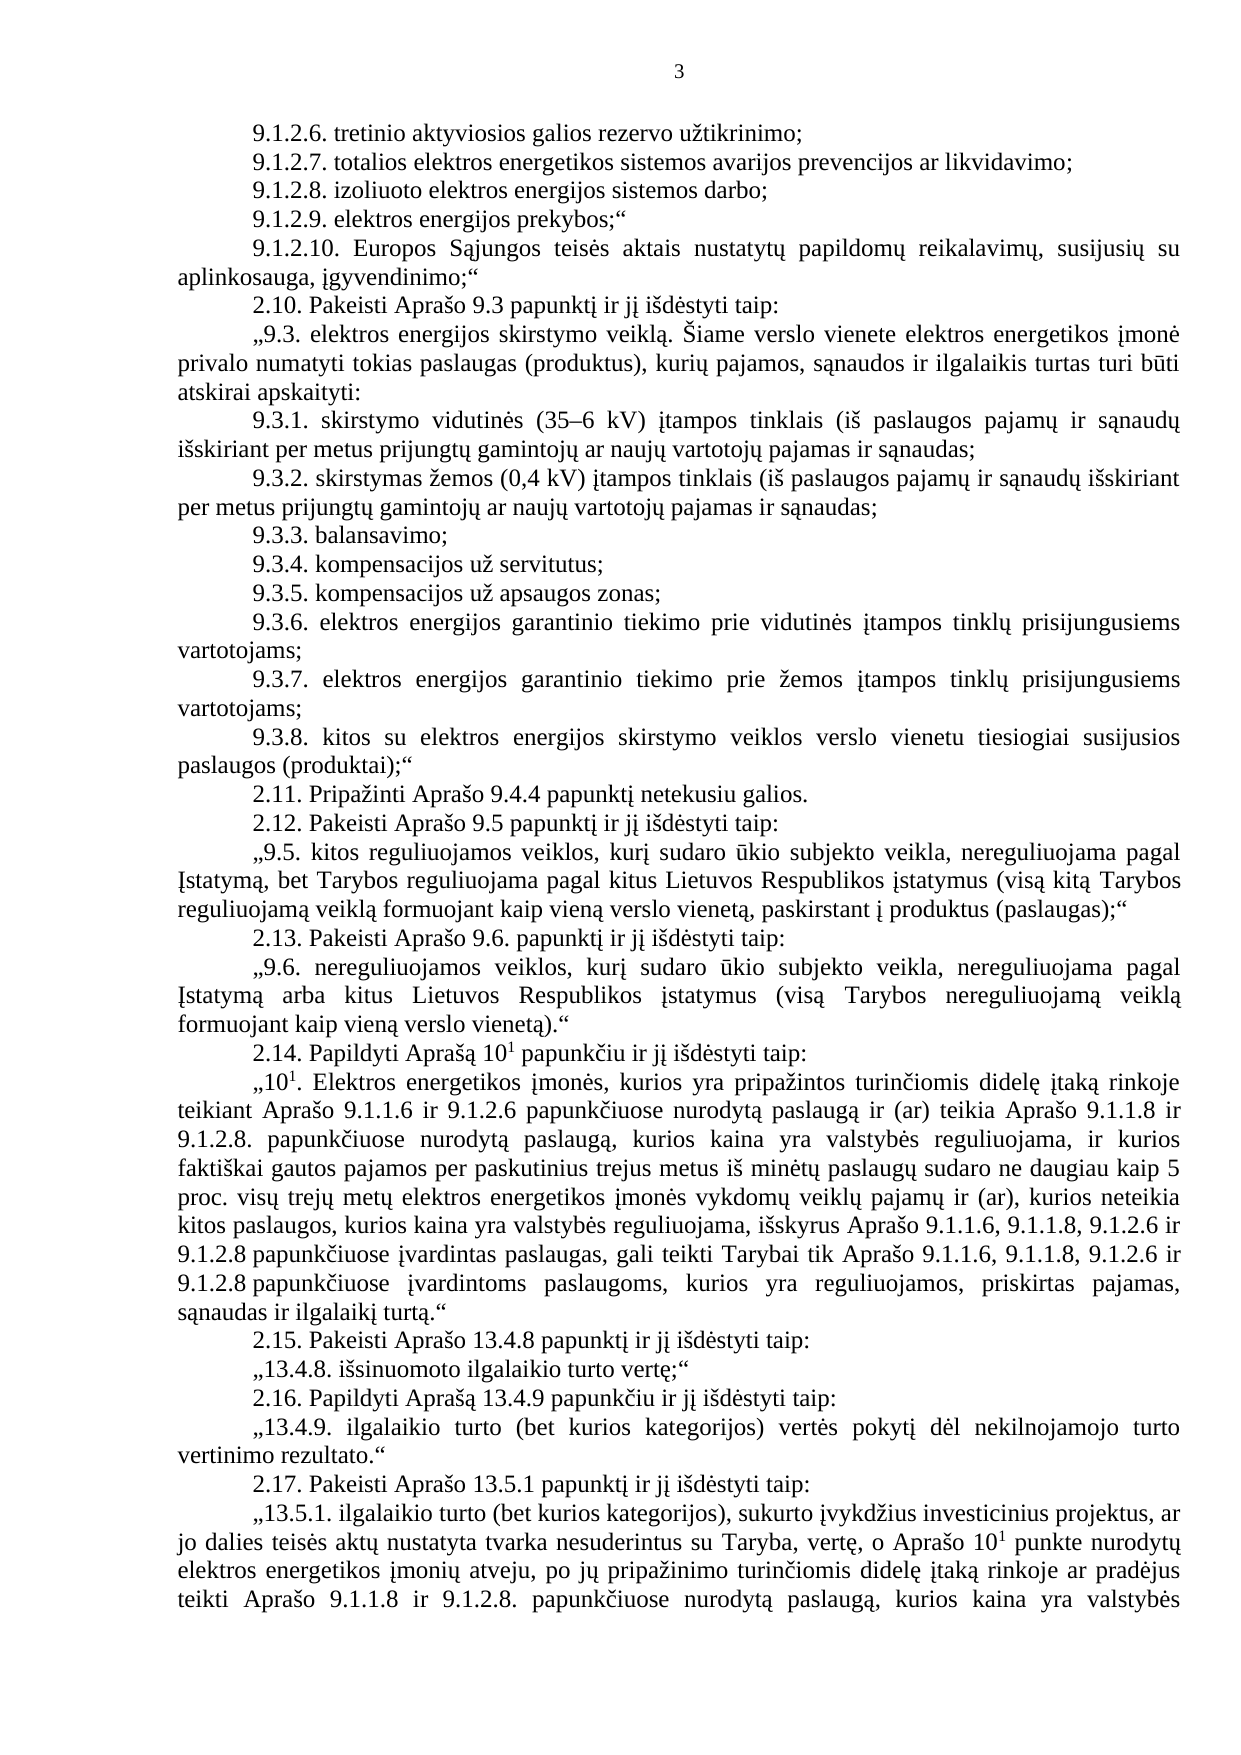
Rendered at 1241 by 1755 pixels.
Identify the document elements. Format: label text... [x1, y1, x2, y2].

text „101. Elektros energetikos įmonės, kurios yra pripažintos turinčiomis didelę įtaką rinkoje teikiant Aprašo 9.1.1.6 ir 9.1.2.6 papunkčiuose nurodytą paslaugą ir (ar) teikia Aprašo 9.1.1.8 ir 9.1.2.8. papunkčiuose nurodytą paslaugą, kurios kaina yra valstybės reguliuojama, ir kurios faktiškai gautos pajamos per paskutinius trejus metus iš minėtų paslaugų sudaro ne daugiau kaip 5 proc. visų trejų metų elektros energetikos įmonės vykdomų veiklų pajamų ir (ar), kurios neteikia kitos paslaugos, kurios kaina yra valstybės reguliuojama, išskyrus Aprašo 9.1.1.6, 9.1.1.8, 9.1.2.6 ir 9.1.2.8 papunkčiuose įvardintas paslaugas, gali teikti Tarybai tik Aprašo 9.1.1.6, 9.1.1.8, 9.1.2.6 ir 9.1.2.8 papunkčiuose įvardintoms paslaugoms, kurios yra reguliuojamos, priskirtas pajamas, sąnaudas ir ilgalaikį turtą.“ [177, 1067, 1181, 1326]
text 9.3.7. elektros energijos garantinio tiekimo prie žemos įtampos tinklų prisijungusiems vartotojams; [177, 664, 1181, 722]
text 9.3.3. balansavimo; [177, 521, 1181, 549]
text „9.3. elektros energijos skirstymo veiklą. Šiame verslo vienete elektros energetikos įmonė privalo numatyti tokias paslaugas (produktus), kurių pajamos, sąnaudos ir ilgalaikis turtas turi būti atskirai apskaityti: [177, 319, 1181, 406]
text 2.10. Pakeisti Aprašo 9.3 papunktį ir jį išdėstyti taip: [177, 291, 1181, 319]
text „13.4.9. ilgalaikio turto (bet kurios kategorijos) vertės pokytį dėl nekilnojamojo turto vertinimo rezultato.“ [177, 1412, 1181, 1469]
text 9.3.5. kompensacijos už apsaugos zonas; [177, 578, 1181, 607]
text 2.17. Pakeisti Aprašo 13.5.1 papunktį ir jį išdėstyti taip: [177, 1469, 1181, 1498]
text „9.6. nereguliuojamos veiklos, kurį sudaro ūkio subjekto veikla, nereguliuojama pagal Įstatymą arba kitus Lietuvos Respublikos įstatymus (visą Tarybos nereguliuojamą veiklą formuojant kaip vieną verslo vienetą).“ [177, 952, 1181, 1038]
text 9.1.2.9. elektros energijos prekybos;“ [177, 204, 1181, 233]
text 2.16. Papildyti Aprašą 13.4.9 papunkčiu ir jį išdėstyti taip: [177, 1383, 1181, 1412]
text 9.1.2.7. totalios elektros energetikos sistemos avarijos prevencijos ar likvidavimo; [177, 147, 1181, 176]
text 2.12. Pakeisti Aprašo 9.5 papunktį ir jį išdėstyti taip: [177, 808, 1181, 837]
text „13.5.1. ilgalaikio turto (bet kurios kategorijos), sukurto įvykdžius investicinius projektus, ar jo dalies teisės aktų nustatyta tvarka nesuderintus su Taryba, vertę, o Aprašo 101 punkte nurodytų elektros energetikos įmonių atveju, po jų pripažinimo turinčiomis didelę įtaką rinkoje ar pradėjus teikti Aprašo 9.1.1.8 ir 9.1.2.8. papunkčiuose nurodytą paslaugą, kurios kaina yra valstybės [177, 1498, 1181, 1613]
text 2.14. Papildyti Aprašą 101 papunkčiu ir jį išdėstyti taip: [177, 1038, 1181, 1067]
text 9.1.2.6. tretinio aktyviosios galios rezervo užtikrinimo; [177, 118, 1181, 147]
text 9.3.2. skirstymas žemos (0,4 kV) įtampos tinklais (iš paslaugos pajamų ir sąnaudų išskiriant per metus prijungtų gamintojų ar naujų vartotojų pajamas ir sąnaudas; [177, 463, 1181, 521]
text 9.1.2.8. izoliuoto elektros energijos sistemos darbo; [177, 176, 1181, 204]
text 9.3.4. kompensacijos už servitutus; [177, 549, 1181, 578]
text 9.1.2.10. Europos Sąjungos teisės aktais nustatytų papildomų reikalavimų, susijusių su aplinkosauga, įgyvendinimo;“ [177, 233, 1181, 291]
text 2.15. Pakeisti Aprašo 13.4.8 papunktį ir jį išdėstyti taip: [177, 1326, 1181, 1354]
text 9.3.6. elektros energijos garantinio tiekimo prie vidutinės įtampos tinklų prisijungusiems vartotojams; [177, 607, 1181, 664]
text „9.5. kitos reguliuojamos veiklos, kurį sudaro ūkio subjekto veikla, nereguliuojama pagal Įstatymą, bet Tarybos reguliuojama pagal kitus Lietuvos Respublikos įstatymus (visą kitą Tarybos reguliuojamą veiklą formuojant kaip vieną verslo vienetą, paskirstant į produktus (paslaugas);“ [177, 837, 1181, 923]
text 9.3.1. skirstymo vidutinės (35‒6 kV) įtampos tinklais (iš paslaugos pajamų ir sąnaudų išskiriant per metus prijungtų gamintojų ar naujų vartotojų pajamas ir sąnaudas; [177, 406, 1181, 463]
text 2.11. Pripažinti Aprašo 9.4.4 papunktį netekusiu galios. [177, 779, 1181, 808]
text 9.3.8. kitos su elektros energijos skirstymo veiklos verslo vienetu tiesiogiai susijusios paslaugos (produktai);“ [177, 722, 1181, 779]
text 2.13. Pakeisti Aprašo 9.6. papunktį ir jį išdėstyti taip: [177, 923, 1181, 952]
text „13.4.8. išsinuomoto ilgalaikio turto vertę;“ [177, 1354, 1181, 1383]
